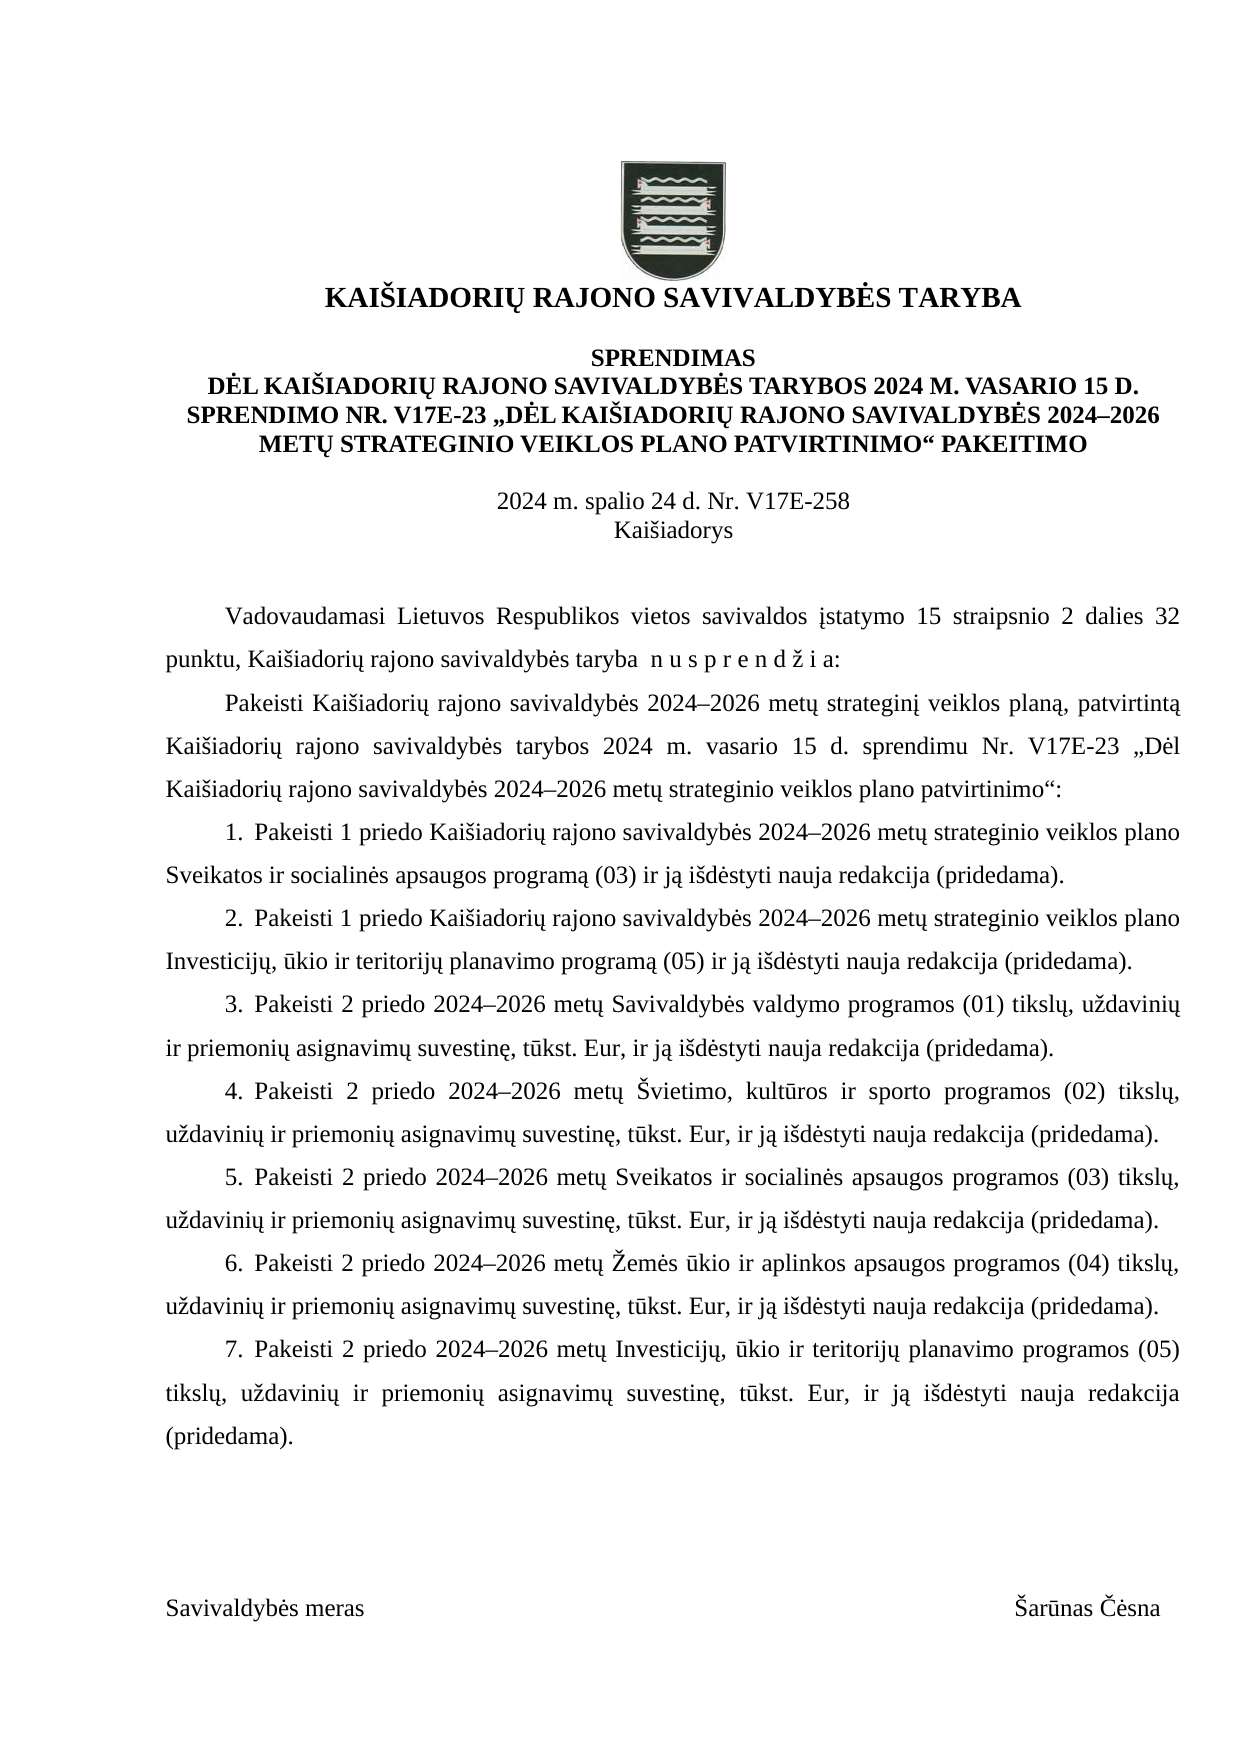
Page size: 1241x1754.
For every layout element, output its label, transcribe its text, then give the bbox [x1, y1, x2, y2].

text Vadovaudamasi Lietuvos Respublikos vietos savivaldos įstatymo 15 straipsnio 2 dalies 32 punktu, Kaišiadorių rajono savivaldybės taryba n u s p r e n d ž i a: [165, 601, 1181, 673]
text Savivaldybės meras Šarūnas Čėsna [165, 1593, 1181, 1622]
text DĖL KAIŠIADORIŲ RAJONO SAVIVALDYBĖS TARYBOS 2024 M. VASARIO 15 D. SPRENDIMO NR. V17E-23 „DĖL KAIŠIADORIŲ RAJONO SAVIVALDYBĖS 2024–2026 METŲ STRATEGINIO VEIKLOS PLANO PATVIRTINIMO“ PAKEITIMO [165, 371, 1181, 458]
text KAIŠIADORIŲ RAJONO SAVIVALDYBĖS TARYBA [165, 280, 1181, 314]
text SPRENDIMAS [165, 343, 1181, 371]
text 5. Pakeisti 2 priedo 2024–2026 metų Sveikatos ir socialinės apsaugos programos (03) tikslų, uždavinių ir priemonių asignavimų suvestinę, tūkst. Eur, ir ją išdėstyti nauja redakcija (pridedama). [165, 1162, 1181, 1234]
text 6. Pakeisti 2 priedo 2024–2026 metų Žemės ūkio ir aplinkos apsaugos programos (04) tikslų, uždavinių ir priemonių asignavimų suvestinę, tūkst. Eur, ir ją išdėstyti nauja redakcija (pridedama). [165, 1248, 1181, 1320]
text 7. Pakeisti 2 priedo 2024–2026 metų Investicijų, ūkio ir teritorijų planavimo programos (05) tikslų, uždavinių ir priemonių asignavimų suvestinę, tūkst. Eur, ir ją išdėstyti nauja redakcija (pridedama). [165, 1334, 1181, 1449]
subtitle 2024 m. spalio 24 d. Nr. V17E-258 [165, 486, 1181, 515]
subtitle Kaišiadorys [165, 515, 1181, 544]
text 3. Pakeisti 2 priedo 2024–2026 metų Savivaldybės valdymo programos (01) tikslų, uždavinių ir priemonių asignavimų suvestinę, tūkst. Eur, ir ją išdėstyti nauja redakcija (pridedama). [165, 989, 1181, 1061]
text 1. Pakeisti 1 priedo Kaišiadorių rajono savivaldybės 2024–2026 metų strateginio veiklos plano Sveikatos ir socialinės apsaugos programą (03) ir ją išdėstyti nauja redakcija (pridedama). [165, 817, 1181, 889]
text 4. Pakeisti 2 priedo 2024–2026 metų Švietimo, kultūros ir sporto programos (02) tikslų, uždavinių ir priemonių asignavimų suvestinę, tūkst. Eur, ir ją išdėstyti nauja redakcija (pridedama). [165, 1076, 1181, 1148]
text Pakeisti Kaišiadorių rajono savivaldybės 2024–2026 metų strateginį veiklos planą, patvirtintą Kaišiadorių rajono savivaldybės tarybos 2024 m. vasario 15 d. sprendimu Nr. V17E-23 „Dėl Kaišiadorių rajono savivaldybės 2024–2026 metų strateginio veiklos plano patvirtinimo“: [165, 688, 1181, 803]
text 2. Pakeisti 1 priedo Kaišiadorių rajono savivaldybės 2024–2026 metų strateginio veiklos plano Investicijų, ūkio ir teritorijų planavimo programą (05) ir ją išdėstyti nauja redakcija (pridedama). [165, 903, 1181, 975]
